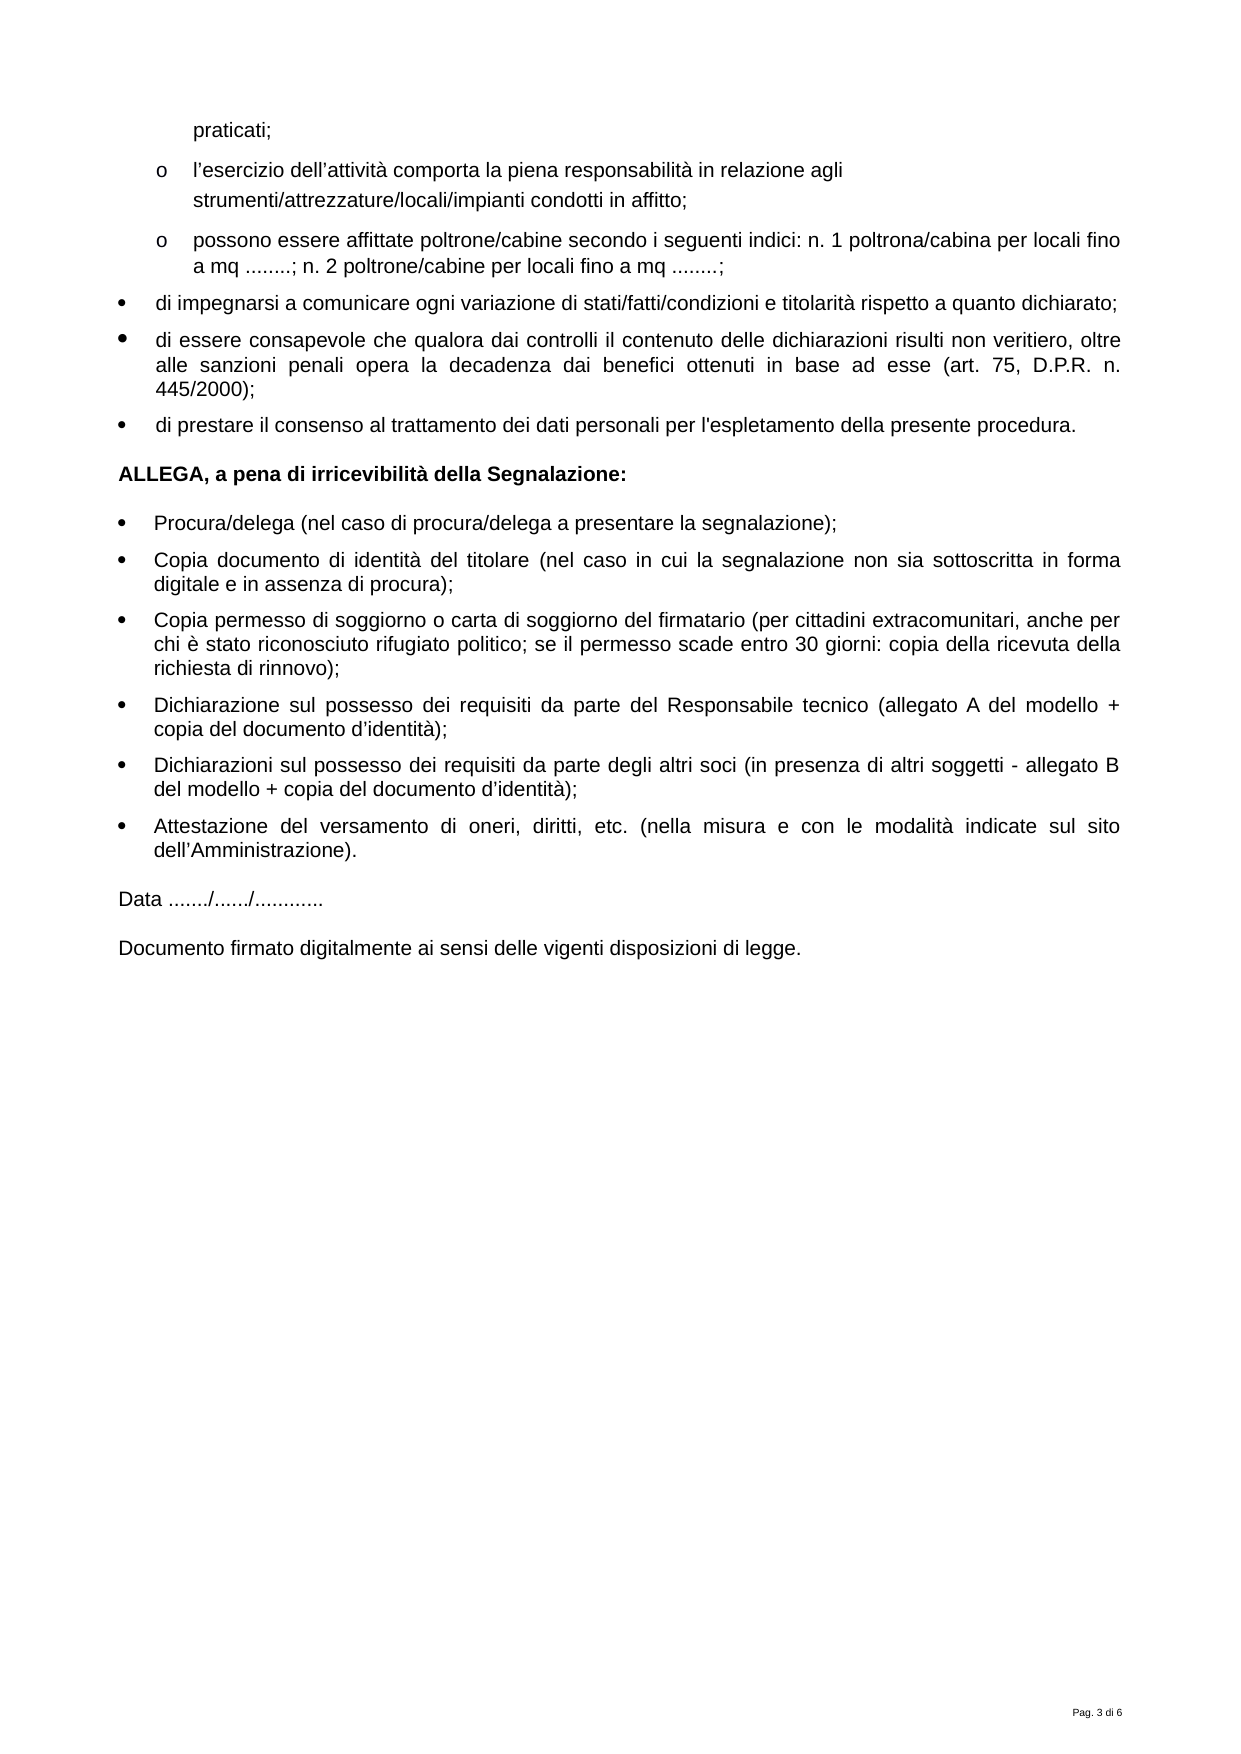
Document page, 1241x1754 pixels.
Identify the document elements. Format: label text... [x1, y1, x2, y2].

list praticati; [155, 118, 1122, 142]
text ALLEGA, a pena di irricevibilità della Segnalazione: [118, 462, 1122, 486]
list Dichiarazioni sul possesso dei requisiti da parte degli altri soci (in presenza di altri soggetti - allegato B del modello + copia del documento d’identità); [118, 753, 1122, 801]
list possono essere affittate poltrone/cabine secondo i seguenti indici: n. 1 poltrona/cabina per locali fino a mq ........; n. 2 poltrone/cabine per locali fino a mq ........; [155, 227, 1122, 278]
list Copia documento di identità del titolare (nel caso in cui la segnalazione non sia sottoscritta in forma digitale e in assenza di procura); [118, 547, 1122, 595]
list Attestazione del versamento di oneri, diritti, etc. (nella misura e con le modalità indicate sul sito dell’Amministrazione). [118, 813, 1122, 861]
text Data ......./....../............ [118, 886, 1122, 910]
text Documento firmato digitalmente ai sensi delle vigenti disposizioni di legge. [118, 935, 1122, 959]
list l’esercizio dell’attività comporta la piena responsabilità in relazione agli strumenti/attrezzature/locali/impianti condotti in affitto; [155, 158, 1122, 211]
list Copia permesso di soggiorno o carta di soggiorno del firmatario (per cittadini extracomunitari, anche per chi è stato riconosciuto rifugiato politico; se il permesso scade entro 30 giorni: copia della ricevuta della richiesta di rinnovo); [118, 608, 1122, 680]
list Procura/delega (nel caso di procura/delega a presentare la segnalazione); [118, 511, 1122, 535]
list di impegnarsi a comunicare ogni variazione di stati/fatti/condizioni e titolarità rispetto a quanto dichiarato; [118, 291, 1122, 315]
list Dichiarazione sul possesso dei requisiti da parte del Responsabile tecnico (allegato A del modello + copia del documento d’identità); [118, 692, 1122, 740]
list di prestare il consenso al trattamento dei dati personali per l'espletamento della presente procedura. [118, 413, 1122, 437]
list di essere consapevole che qualora dai controlli il contenuto delle dichiarazioni risulti non veritiero, oltre alle sanzioni penali opera la decadenza dai benefici ottenuti in base ad esse (art. 75, D.P.R. n. 445/2000); [118, 327, 1122, 400]
